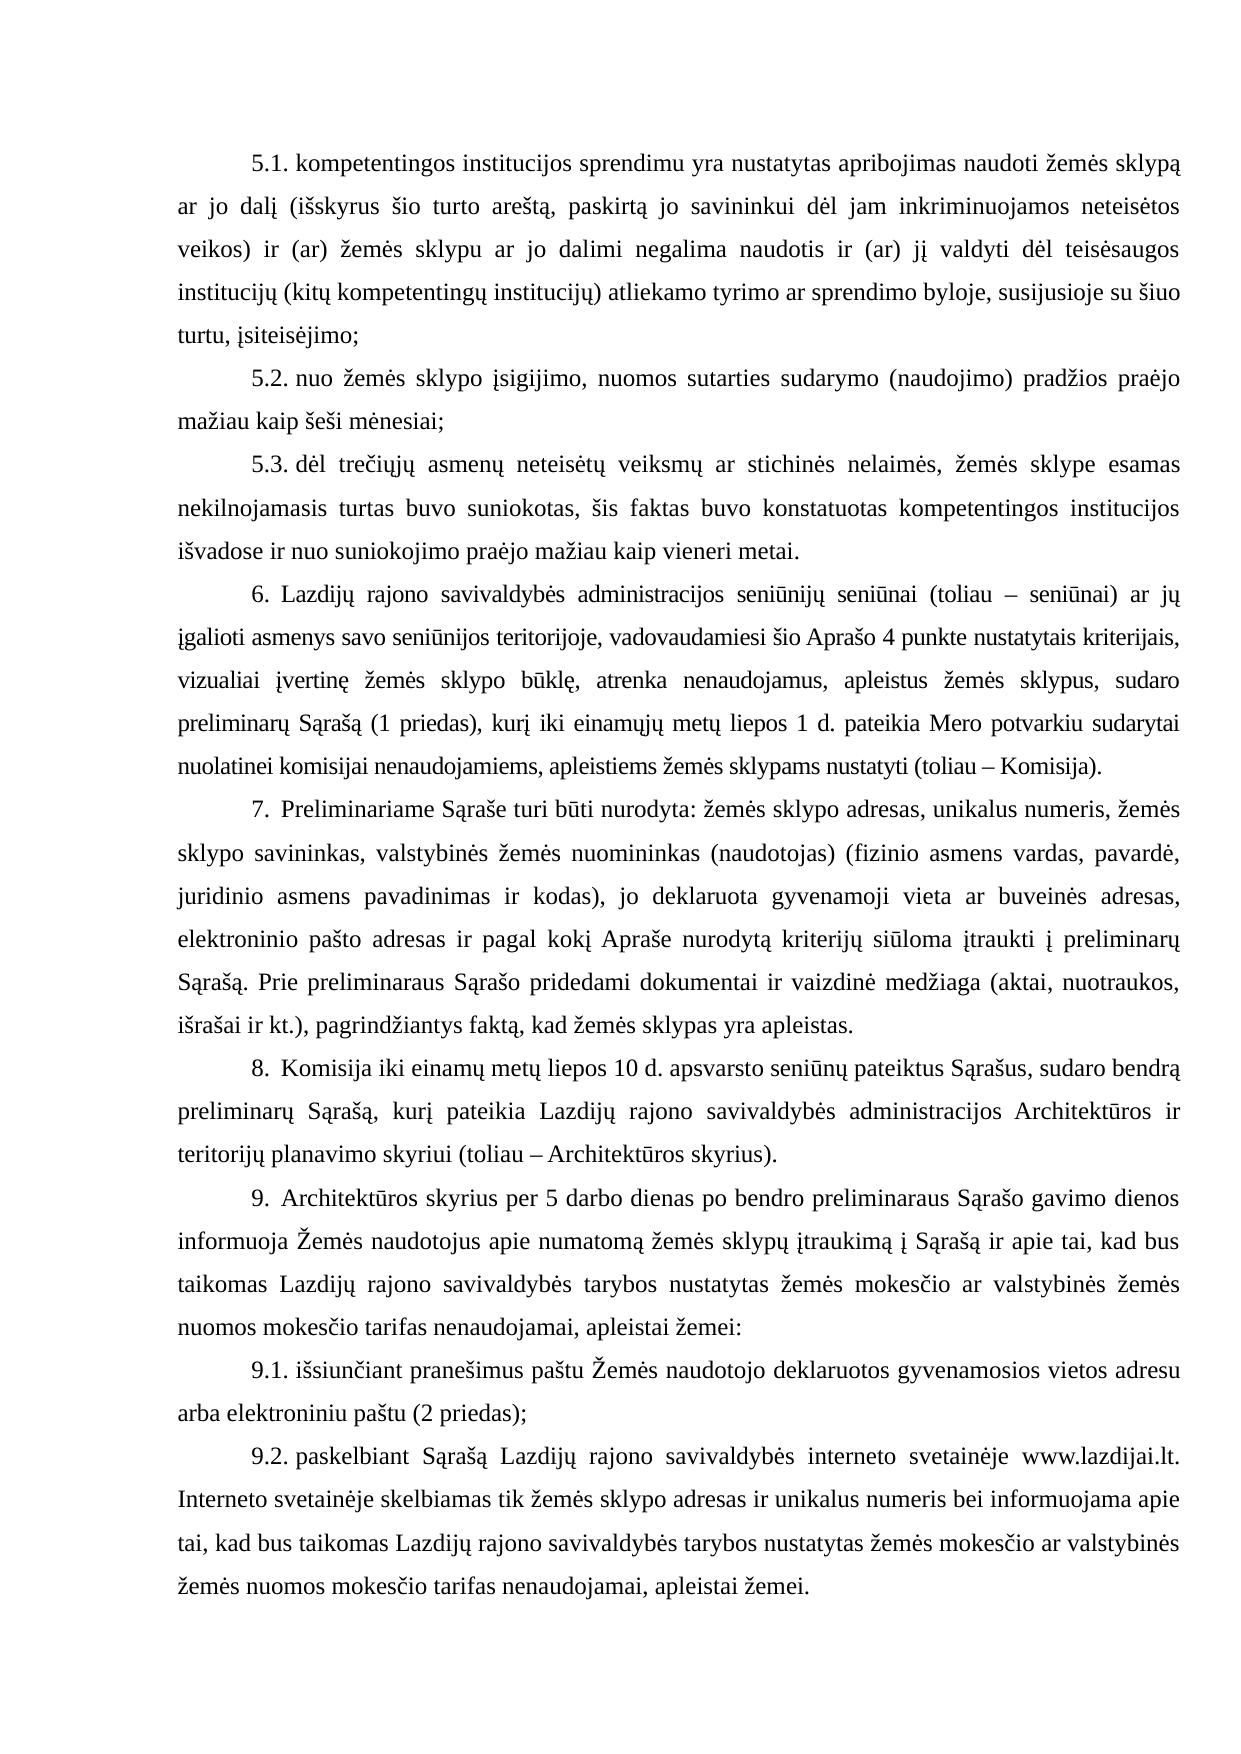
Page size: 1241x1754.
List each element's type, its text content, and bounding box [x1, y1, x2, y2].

text 9. Architektūros skyrius per 5 darbo dienas po bendro preliminaraus Sąrašo gavimo dienos informuoja Žemės naudotojus apie numatomą žemės sklypų įtraukimą į Sąrašą ir apie tai, kad bus taikomas Lazdijų rajono savivaldybės tarybos nustatytas žemės mokesčio ar valstybinės žemės nuomos mokesčio tarifas nenaudojamai, apleistai žemei: [177, 1183, 1181, 1341]
text 8. Komisija iki einamų metų liepos 10 d. apsvarsto seniūnų pateiktus Sąrašus, sudaro bendrą preliminarų Sąrašą, kurį pateikia Lazdijų rajono savivaldybės administracijos Architektūros ir teritorijų planavimo skyriui (toliau – Architektūros skyrius). [177, 1053, 1181, 1168]
text 9.1. išsiunčiant pranešimus paštu Žemės naudotojo deklaruotos gyvenamosios vietos adresu arba elektroniniu paštu (2 priedas); [177, 1355, 1181, 1427]
text 5.3. dėl trečiųjų asmenų neteisėtų veiksmų ar stichinės nelaimės, žemės sklype esamas nekilnojamasis turtas buvo suniokotas, šis faktas buvo konstatuotas kompetentingos institucijos išvadose ir nuo suniokojimo praėjo mažiau kaip vieneri metai. [177, 449, 1181, 564]
text 5.2. nuo žemės sklypo įsigijimo, nuomos sutarties sudarymo (naudojimo) pradžios praėjo mažiau kaip šeši mėnesiai; [177, 363, 1181, 435]
text 6. Lazdijų rajono savivaldybės administracijos seniūnijų seniūnai (toliau – seniūnai) ar jų įgalioti asmenys savo seniūnijos teritorijoje, vadovaudamiesi šio Aprašo 4 punkte nustatytais kriterijais, vizualiai įvertinę žemės sklypo būklę, atrenka nenaudojamus, apleistus žemės sklypus, sudaro preliminarų Sąrašą (1 priedas), kurį iki einamųjų metų liepos 1 d. pateikia Mero potvarkiu sudarytai nuolatinei komisijai nenaudojamiems, apleistiems žemės sklypams nustatyti (toliau – Komisija). [177, 579, 1181, 780]
text 5.1. kompetentingos institucijos sprendimu yra nustatytas apribojimas naudoti žemės sklypą ar jo dalį (išskyrus šio turto areštą, paskirtą jo savininkui dėl jam inkriminuojamos neteisėtos veikos) ir (ar) žemės sklypu ar jo dalimi negalima naudotis ir (ar) jį valdyti dėl teisėsaugos institucijų (kitų kompetentingų institucijų) atliekamo tyrimo ar sprendimo byloje, susijusioje su šiuo turtu, įsiteisėjimo; [177, 148, 1181, 349]
text 9.2. paskelbiant Sąrašą Lazdijų rajono savivaldybės interneto svetainėje www.lazdijai.lt. Interneto svetainėje skelbiamas tik žemės sklypo adresas ir unikalus numeris bei informuojama apie tai, kad bus taikomas Lazdijų rajono savivaldybės tarybos nustatytas žemės mokesčio ar valstybinės žemės nuomos mokesčio tarifas nenaudojamai, apleistai žemei. [177, 1441, 1181, 1599]
text 7. Preliminariame Sąraše turi būti nurodyta: žemės sklypo adresas, unikalus numeris, žemės sklypo savininkas, valstybinės žemės nuomininkas (naudotojas) (fizinio asmens vardas, pavardė, juridinio asmens pavadinimas ir kodas), jo deklaruota gyvenamoji vieta ar buveinės adresas, elektroninio pašto adresas ir pagal kokį Apraše nurodytą kriterijų siūloma įtraukti į preliminarų Sąrašą. Prie preliminaraus Sąrašo pridedami dokumentai ir vaizdinė medžiaga (aktai, nuotraukos, išrašai ir kt.), pagrindžiantys faktą, kad žemės sklypas yra apleistas. [177, 794, 1181, 1039]
